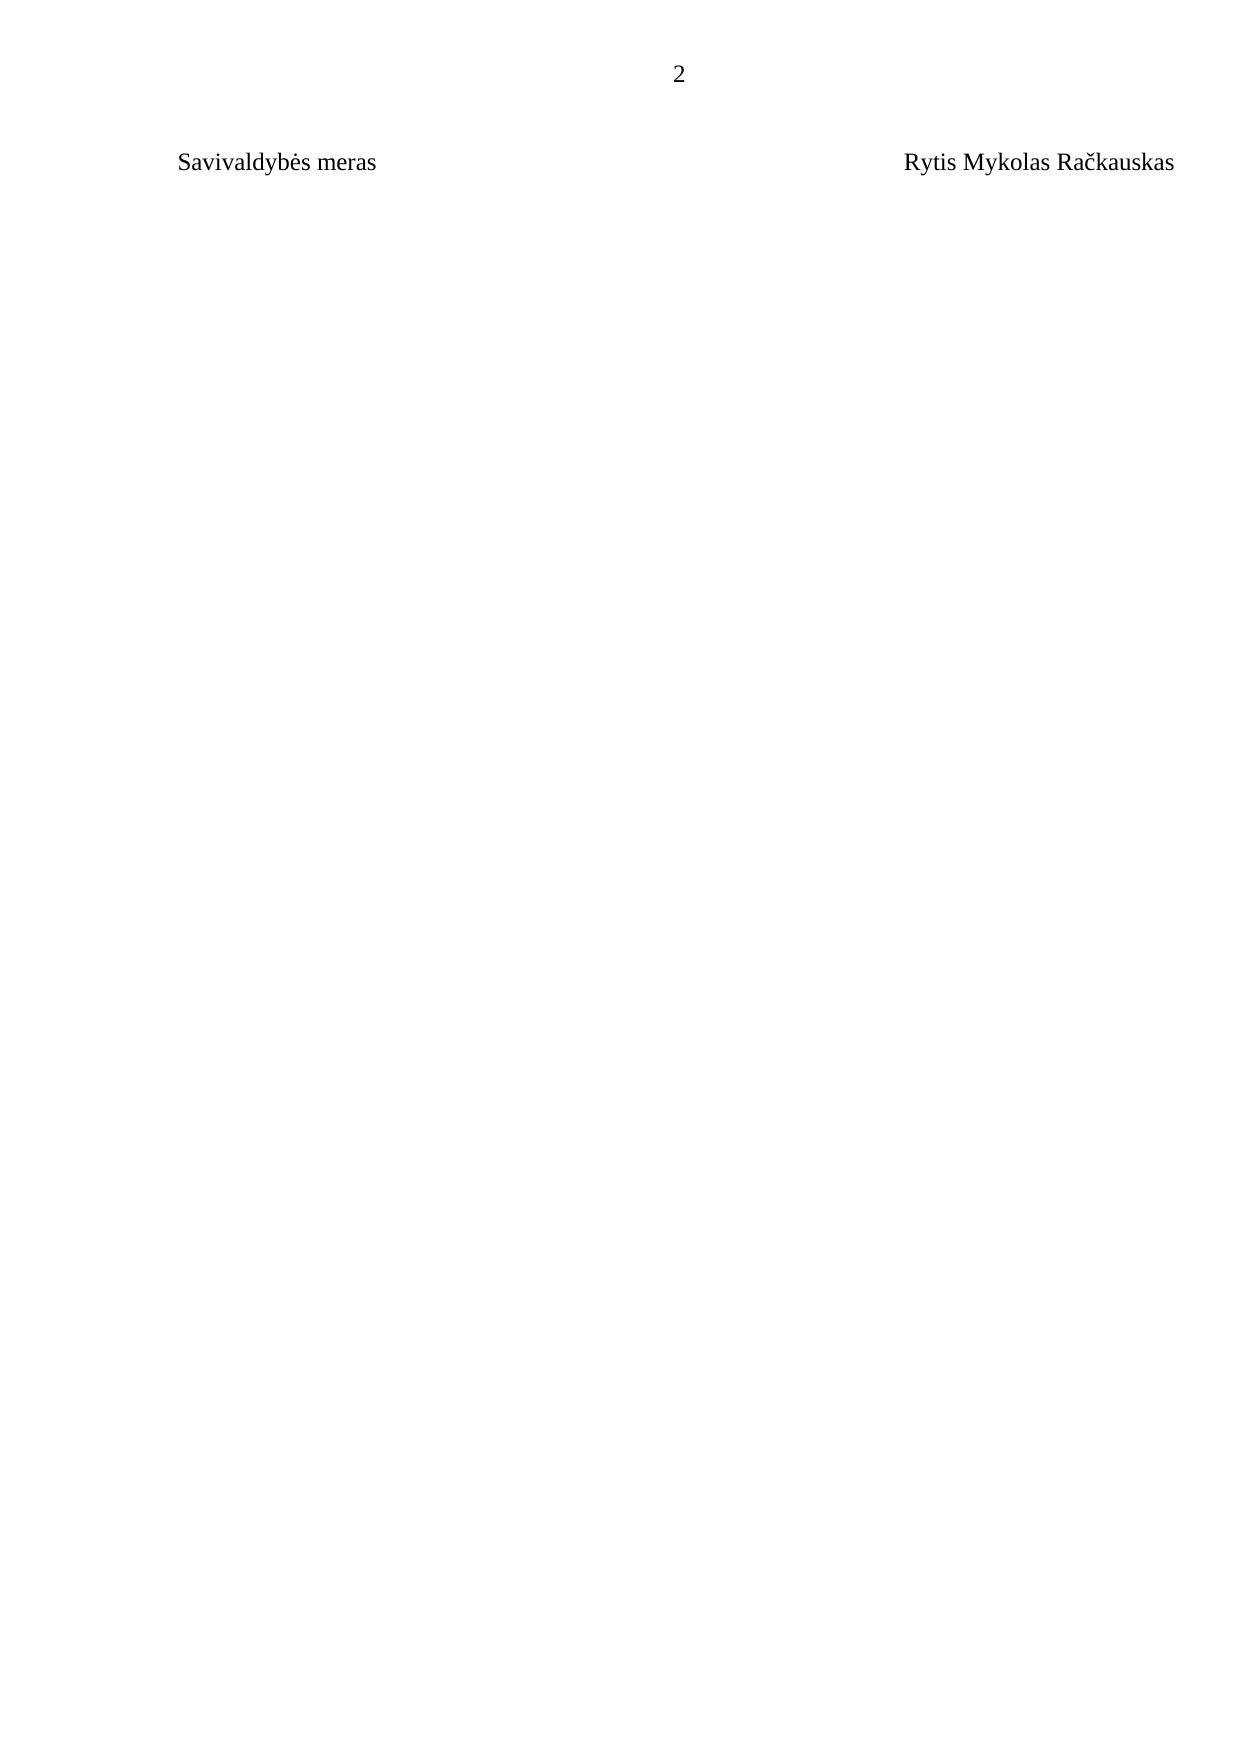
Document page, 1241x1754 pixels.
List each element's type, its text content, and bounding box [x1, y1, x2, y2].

text Savivaldybės meras Rytis Mykolas Račkauskas [177, 147, 1181, 176]
